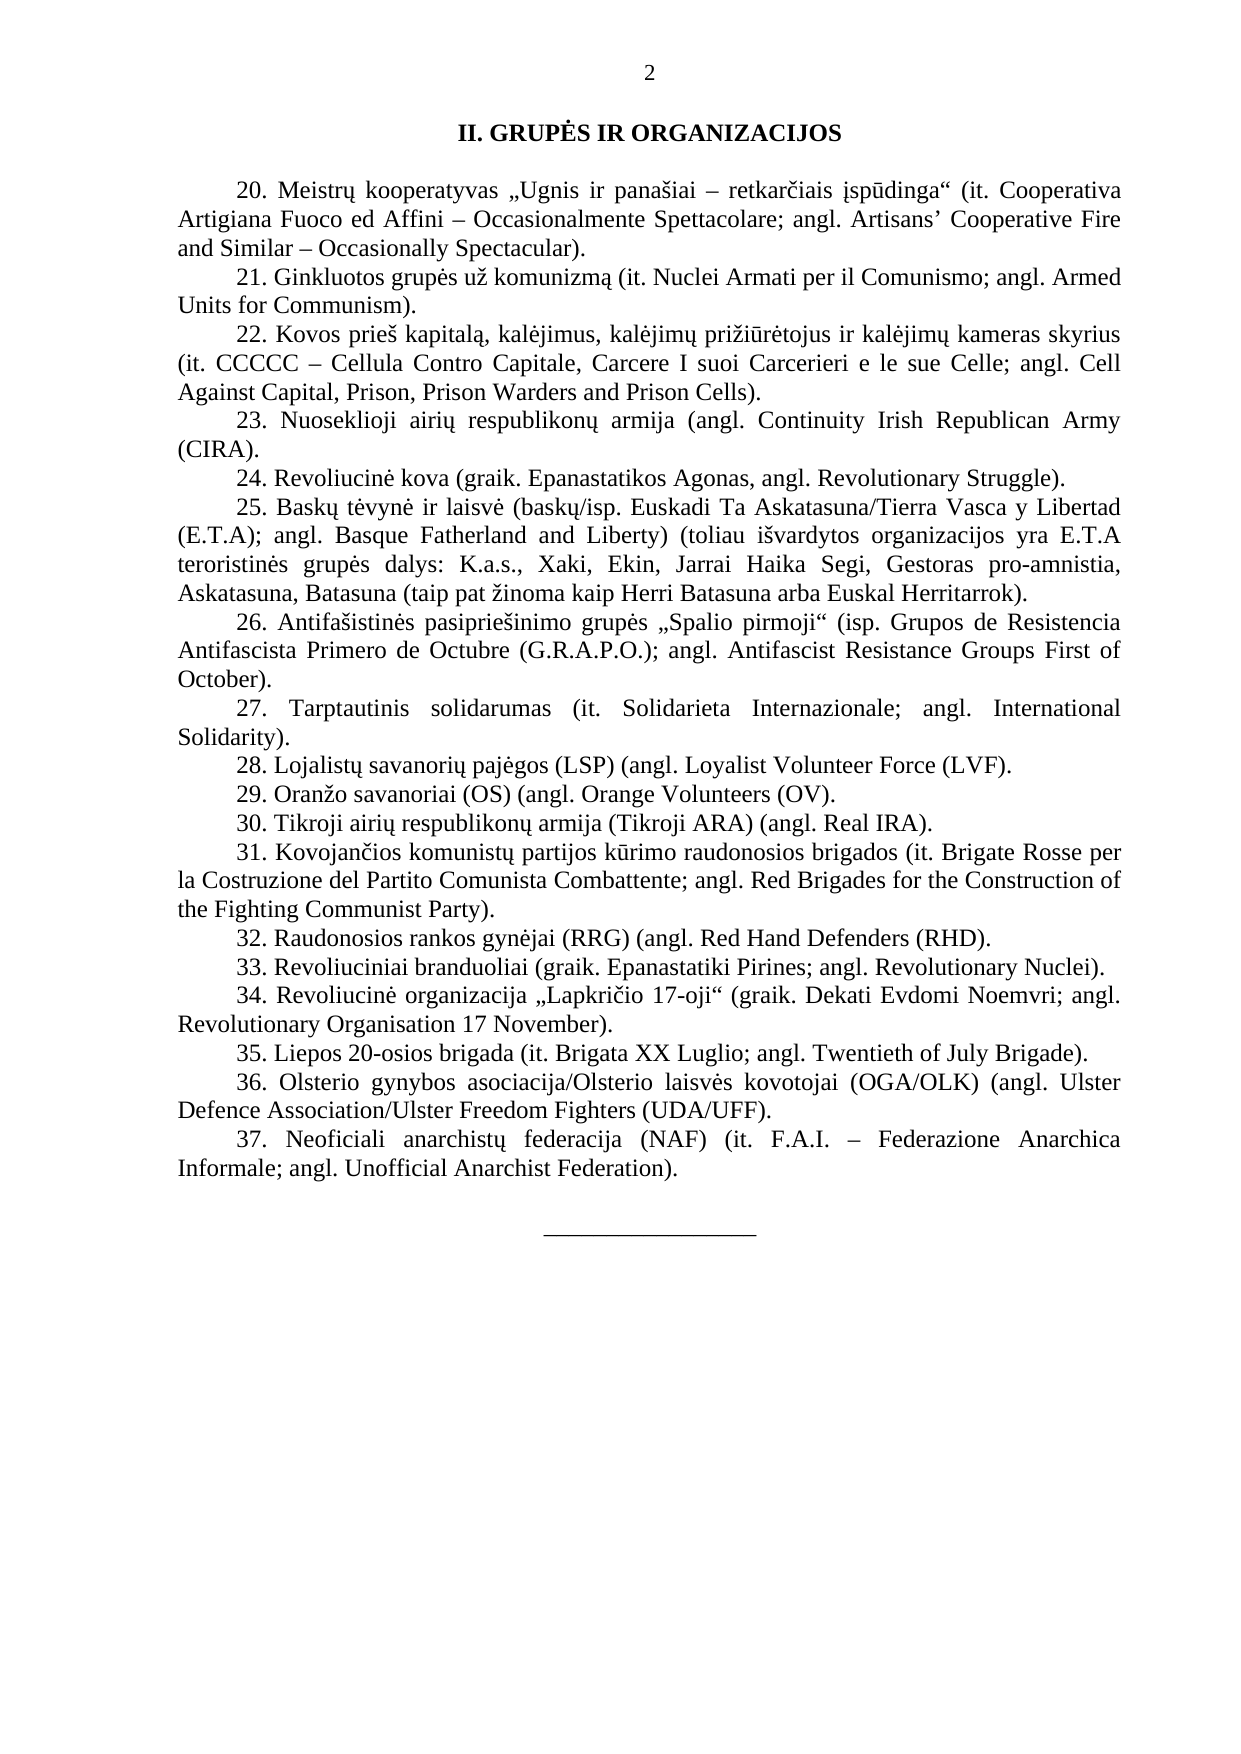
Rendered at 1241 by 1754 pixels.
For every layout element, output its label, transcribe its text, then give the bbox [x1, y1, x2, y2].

text 20. Meistrų kooperatyvas „Ugnis ir panašiai – retkarčiais įspūdinga“ (it. Cooperativa Artigiana Fuoco ed Affini – Occasionalmente Spettacolare; angl. Artisans’ Cooperative Fire and Similar – Occasionally Spectacular). [177, 176, 1122, 262]
text 34. Revoliucinė organizacija „Lapkričio 17-oji“ (graik. Dekati Evdomi Noemvri; angl. Revolutionary Organisation 17 November). [177, 981, 1122, 1038]
text 26. Antifašistinės pasipriešinimo grupės „Spalio pirmoji“ (isp. Grupos de Resistencia Antifascista Primero de Octubre (G.R.A.P.O.); angl. Antifascist Resistance Groups First of October). [177, 607, 1122, 693]
text 24. Revoliucinė kova (graik. Epanastatikos Agonas, angl. Revolutionary Struggle). [177, 463, 1122, 492]
text 23. Nuoseklioji airių respublikonų armija (angl. Continuity Irish Republican Army (CIRA). [177, 406, 1122, 463]
text _________________ [177, 1211, 1122, 1239]
text II. grupės ir ORGANIZACIJOS [177, 118, 1122, 147]
text 33. Revoliuciniai branduoliai (graik. Epanastatiki Pirines; angl. Revolutionary Nuclei). [177, 952, 1122, 981]
text 37. Neoficiali anarchistų federacija (NAF) (it. F.A.I. – Federazione Anarchica Informale; angl. Unofficial Anarchist Federation). [177, 1124, 1122, 1182]
text 28. Lojalistų savanorių pajėgos (LSP) (angl. Loyalist Volunteer Force (LVF). [177, 751, 1122, 779]
text 21. Ginkluotos grupės už komunizmą (it. Nuclei Armati per il Comunismo; angl. Armed Units for Communism). [177, 262, 1122, 319]
text 29. Oranžo savanoriai (OS) (angl. Orange Volunteers (OV). [177, 779, 1122, 808]
text 25. Baskų tėvynė ir laisvė (baskų/isp. Euskadi Ta Askatasuna/Tierra Vasca y Libertad (E.T.A); angl. Basque Fatherland and Liberty) (toliau išvardytos organizacijos yra E.T.A teroristinės grupės dalys: K.a.s., Xaki, Ekin, Jarrai Haika Segi, Gestoras pro-amnistia, Askatasuna, Batasuna (taip pat žinoma kaip Herri Batasuna arba Euskal Herritarrok). [177, 492, 1122, 607]
text 31. Kovojančios komunistų partijos kūrimo raudonosios brigados (it. Brigate Rosse per la Costruzione del Partito Comunista Combattente; angl. Red Brigades for the Construction of the Fighting Communist Party). [177, 837, 1122, 923]
text 35. Liepos 20-osios brigada (it. Brigata XX Luglio; angl. Twentieth of July Brigade). [177, 1038, 1122, 1067]
text 32. Raudonosios rankos gynėjai (RRG) (angl. Red Hand Defenders (RHD). [177, 923, 1122, 952]
text 27. Tarptautinis solidarumas (it. Solidarieta Internazionale; angl. International Solidarity). [177, 693, 1122, 751]
text 22. Kovos prieš kapitalą, kalėjimus, kalėjimų prižiūrėtojus ir kalėjimų kameras skyrius (it. CCCCC – Cellula Contro Capitale, Carcere I suoi Carcerieri e le sue Celle; angl. Cell Against Capital, Prison, Prison Warders and Prison Cells). [177, 319, 1122, 406]
text 36. Olsterio gynybos asociacija/Olsterio laisvės kovotojai (OGA/OLK) (angl. Ulster Defence Association/Ulster Freedom Fighters (UDA/UFF). [177, 1067, 1122, 1124]
text 30. Tikroji airių respublikonų armija (Tikroji ARA) (angl. Real IRA). [177, 808, 1122, 837]
